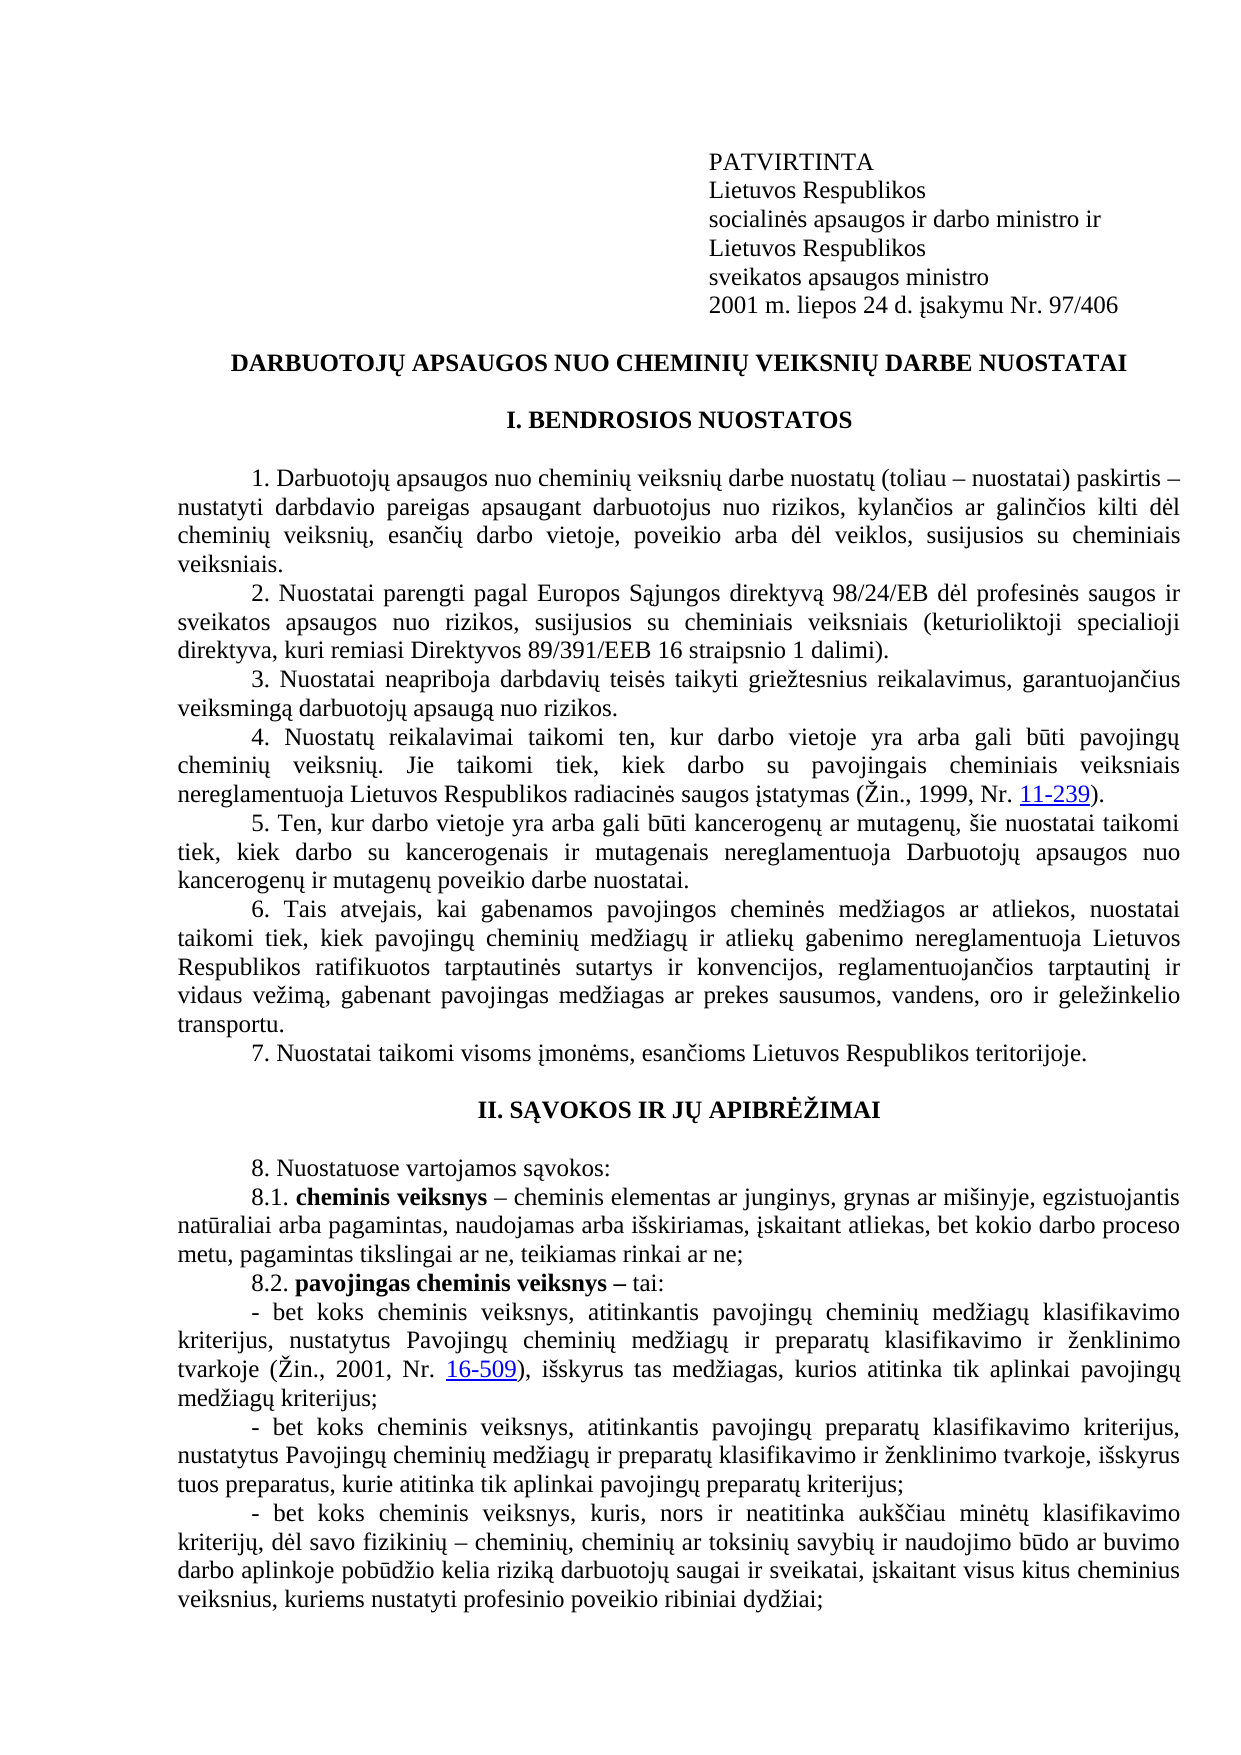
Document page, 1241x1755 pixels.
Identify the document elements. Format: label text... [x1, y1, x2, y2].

text 8.2. pavojingas cheminis veiksnys – tai: [177, 1268, 1181, 1297]
text II. SĄVOKOS IR JŲ APIBRĖŽIMAI [177, 1096, 1181, 1124]
text PATVIRTINTA [177, 147, 1181, 176]
text Lietuvos Respublikos [177, 176, 1181, 204]
text 1. Darbuotojų apsaugos nuo cheminių veiksnių darbe nuostatų (toliau – nuostatai) paskirtis – nustatyti darbdavio pareigas apsaugant darbuotojus nuo rizikos, kylančios ar galinčios kilti dėl cheminių veiksnių, esančių darbo vietoje, poveikio arba dėl veiklos, susijusios su cheminiais veiksniais. [177, 463, 1181, 578]
text 2. Nuostatai parengti pagal Europos Sąjungos direktyvą 98/24/EB dėl profesinės saugos ir sveikatos apsaugos nuo rizikos, susijusios su cheminiais veiksniais (keturioliktoji specialioji direktyva, kuri remiasi Direktyvos 89/391/EEB 16 straipsnio 1 dalimi). [177, 578, 1181, 664]
text 7. Nuostatai taikomi visoms įmonėms, esančioms Lietuvos Respublikos teritorijoje. [177, 1038, 1181, 1067]
text sveikatos apsaugos ministro [177, 262, 1181, 291]
text - bet koks cheminis veiksnys, kuris, nors ir neatitinka aukščiau minėtų klasifikavimo kriterijų, dėl savo fizikinių – cheminių, cheminių ar toksinių savybių ir naudojimo būdo ar buvimo darbo aplinkoje pobūdžio kelia riziką darbuotojų saugai ir sveikatai, įskaitant visus kitus cheminius veiksnius, kuriems nustatyti profesinio poveikio ribiniai dydžiai; [177, 1498, 1181, 1613]
text - bet koks cheminis veiksnys, atitinkantis pavojingų preparatų klasifikavimo kriterijus, nustatytus Pavojingų cheminių medžiagų ir preparatų klasifikavimo ir ženklinimo tvarkoje, išskyrus tuos preparatus, kurie atitinka tik aplinkai pavojingų preparatų kriterijus; [177, 1412, 1181, 1498]
text - bet koks cheminis veiksnys, atitinkantis pavojingų cheminių medžiagų klasifikavimo kriterijus, nustatytus Pavojingų cheminių medžiagų ir preparatų klasifikavimo ir ženklinimo tvarkoje (Žin., 2001, Nr. 16-509), išskyrus tas medžiagas, kurios atitinka tik aplinkai pavojingų medžiagų kriterijus; [177, 1297, 1181, 1412]
text 3. Nuostatai neapriboja darbdavių teisės taikyti griežtesnius reikalavimus, garantuojančius veiksmingą darbuotojų apsaugą nuo rizikos. [177, 664, 1181, 722]
text 6. Tais atvejais, kai gabenamos pavojingos cheminės medžiagos ar atliekos, nuostatai taikomi tiek, kiek pavojingų cheminių medžiagų ir atliekų gabenimo nereglamentuoja Lietuvos Respublikos ratifikuotos tarptautinės sutartys ir konvencijos, reglamentuojančios tarptautinį ir vidaus vežimą, gabenant pavojingas medžiagas ar prekes sausumos, vandens, oro ir geležinkelio transportu. [177, 894, 1181, 1038]
text 8. Nuostatuose vartojamos sąvokos: [177, 1153, 1181, 1182]
text DARBUOTOJŲ APSAUGOS NUO CHEMINIŲ VEIKSNIŲ DARBE NUOSTATAI [177, 348, 1181, 377]
text 4. Nuostatų reikalavimai taikomi ten, kur darbo vietoje yra arba gali būti pavojingų cheminių veiksnių. Jie taikomi tiek, kiek darbo su pavojingais cheminiais veiksniais nereglamentuoja Lietuvos Respublikos radiacinės saugos įstatymas (Žin., 1999, Nr. 11-239). [177, 722, 1181, 808]
text 2001 m. liepos 24 d. įsakymu Nr. 97/406 [177, 291, 1181, 319]
text Lietuvos Respublikos [177, 233, 1181, 262]
text socialinės apsaugos ir darbo ministro ir [177, 204, 1181, 233]
text I. BENDROSIOS NUOSTATOS [177, 406, 1181, 434]
text 8.1. cheminis veiksnys – cheminis elementas ar junginys, grynas ar mišinyje, egzistuojantis natūraliai arba pagamintas, naudojamas arba išskiriamas, įskaitant atliekas, bet kokio darbo proceso metu, pagamintas tikslingai ar ne, teikiamas rinkai ar ne; [177, 1182, 1181, 1268]
text 5. Ten, kur darbo vietoje yra arba gali būti kancerogenų ar mutagenų, šie nuostatai taikomi tiek, kiek darbo su kancerogenais ir mutagenais nereglamentuoja Darbuotojų apsaugos nuo kancerogenų ir mutagenų poveikio darbe nuostatai. [177, 808, 1181, 894]
